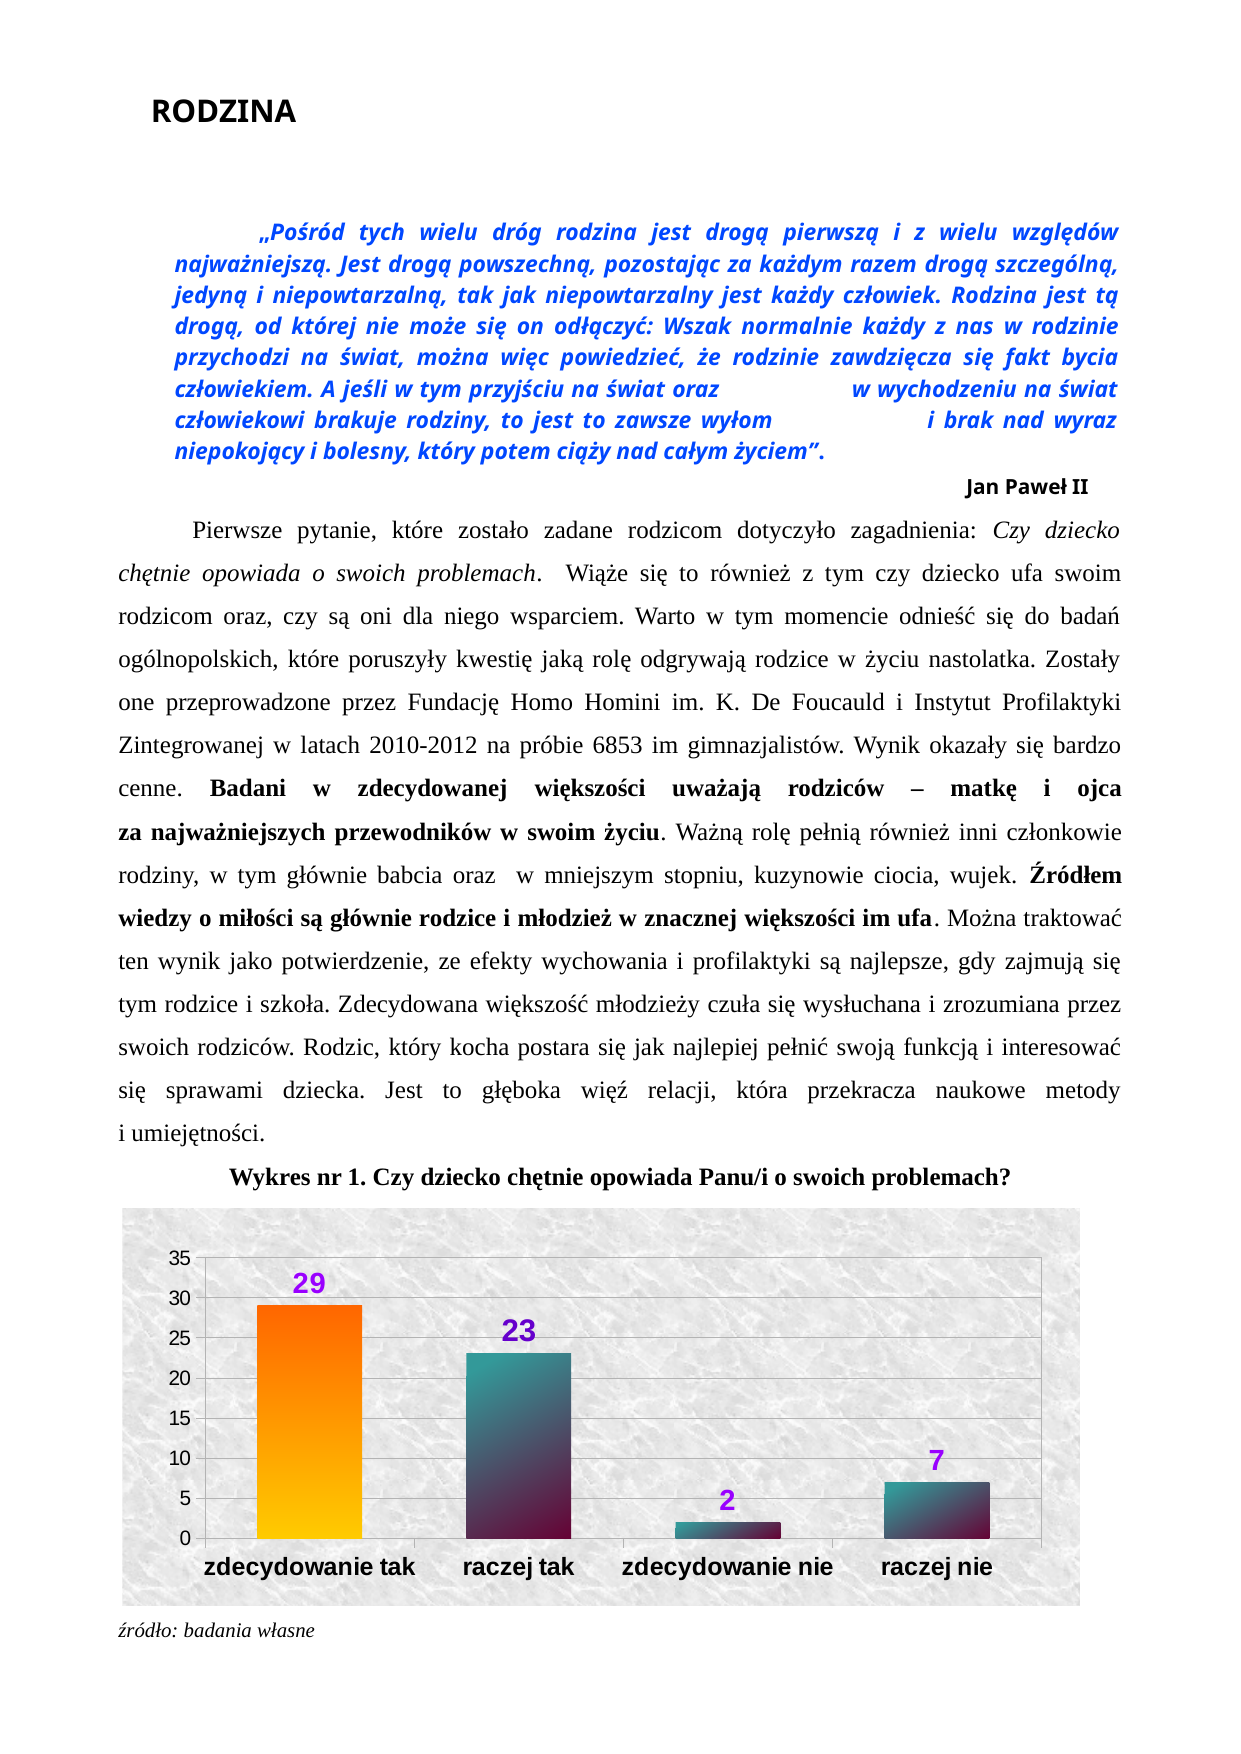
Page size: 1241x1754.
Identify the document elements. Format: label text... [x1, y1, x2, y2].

text Pierwsze pytanie, które zostało zadane rodzicom dotyczyło zagadnienia: Czy dziecko chętnie opowiada o swoich problemach. Wiąże się to również z tym czy dziecko ufa swoim rodzicom oraz, czy są oni dla niego wsparciem. Warto w tym momencie odnieść się do badań ogólnopolskich, które poruszyły kwestię jaką rolę odgrywają rodzice w życiu nastolatka. Zostały one przeprowadzone przez Fundację Homo Homini im. K. De Foucauld i Instytut Profilaktyki Zintegrowanej w latach 2010-2012 na próbie 6853 im gimnazjalistów. Wynik okazały się bardzo cenne. Badani w zdecydowanej większości uważają rodziców – matkę i ojca za najważniejszych przewodników w swoim życiu. Ważną rolę pełnią również inni członkowie rodziny, w tym głównie babcia oraz w mniejszym stopniu, kuzynowie ciocia, wujek. Źródłem wiedzy o miłości są głównie rodzice i młodzież w znacznej większości im ufa. Można traktować ten wynik jako potwierdzenie, ze efekty wychowania i profilaktyki są najlepsze, gdy zajmują się tym rodzice i szkoła. Zdecydowana większość młodzieży czuła się wysłuchana i zrozumiana przez swoich rodziców. Rodzic, który kocha postara się jak najlepiej pełnić swoją funkcją i interesować się sprawami dziecka. Jest to głęboka więź relacji, która przekracza naukowe metody i umiejętności. [118, 515, 1122, 1147]
text źródło: badania własne [118, 1190, 1122, 1642]
text Jan Paweł II [118, 472, 1122, 501]
text RODZINA [118, 88, 1122, 131]
text Wykres nr 1. Czy dziecko chętnie opowiada Panu/i o swoich problemach? [118, 1162, 1122, 1190]
text „Pośród tych wielu dróg rodzina jest drogą pierwszą i z wielu względów najważniejszą. Jest drogą powszechną, pozostając za każdym razem drogą szczególną, jedyną i niepowtarzalną, tak jak niepowtarzalny jest każdy człowiek. Rodzina jest tą drogą, od której nie może się on odłączyć: Wszak normalnie każdy z nas w rodzinie przychodzi na świat, można więc powiedzieć, że rodzinie zawdzięcza się fakt bycia człowiekiem. A jeśli w tym przyjściu na świat oraz w wychodzeniu na świat człowiekowi brakuje rodziny, to jest to zawsze wyłom i brak nad wyraz niepokojący i bolesny, który potem ciąży nad całym życiem”. [174, 216, 1122, 466]
